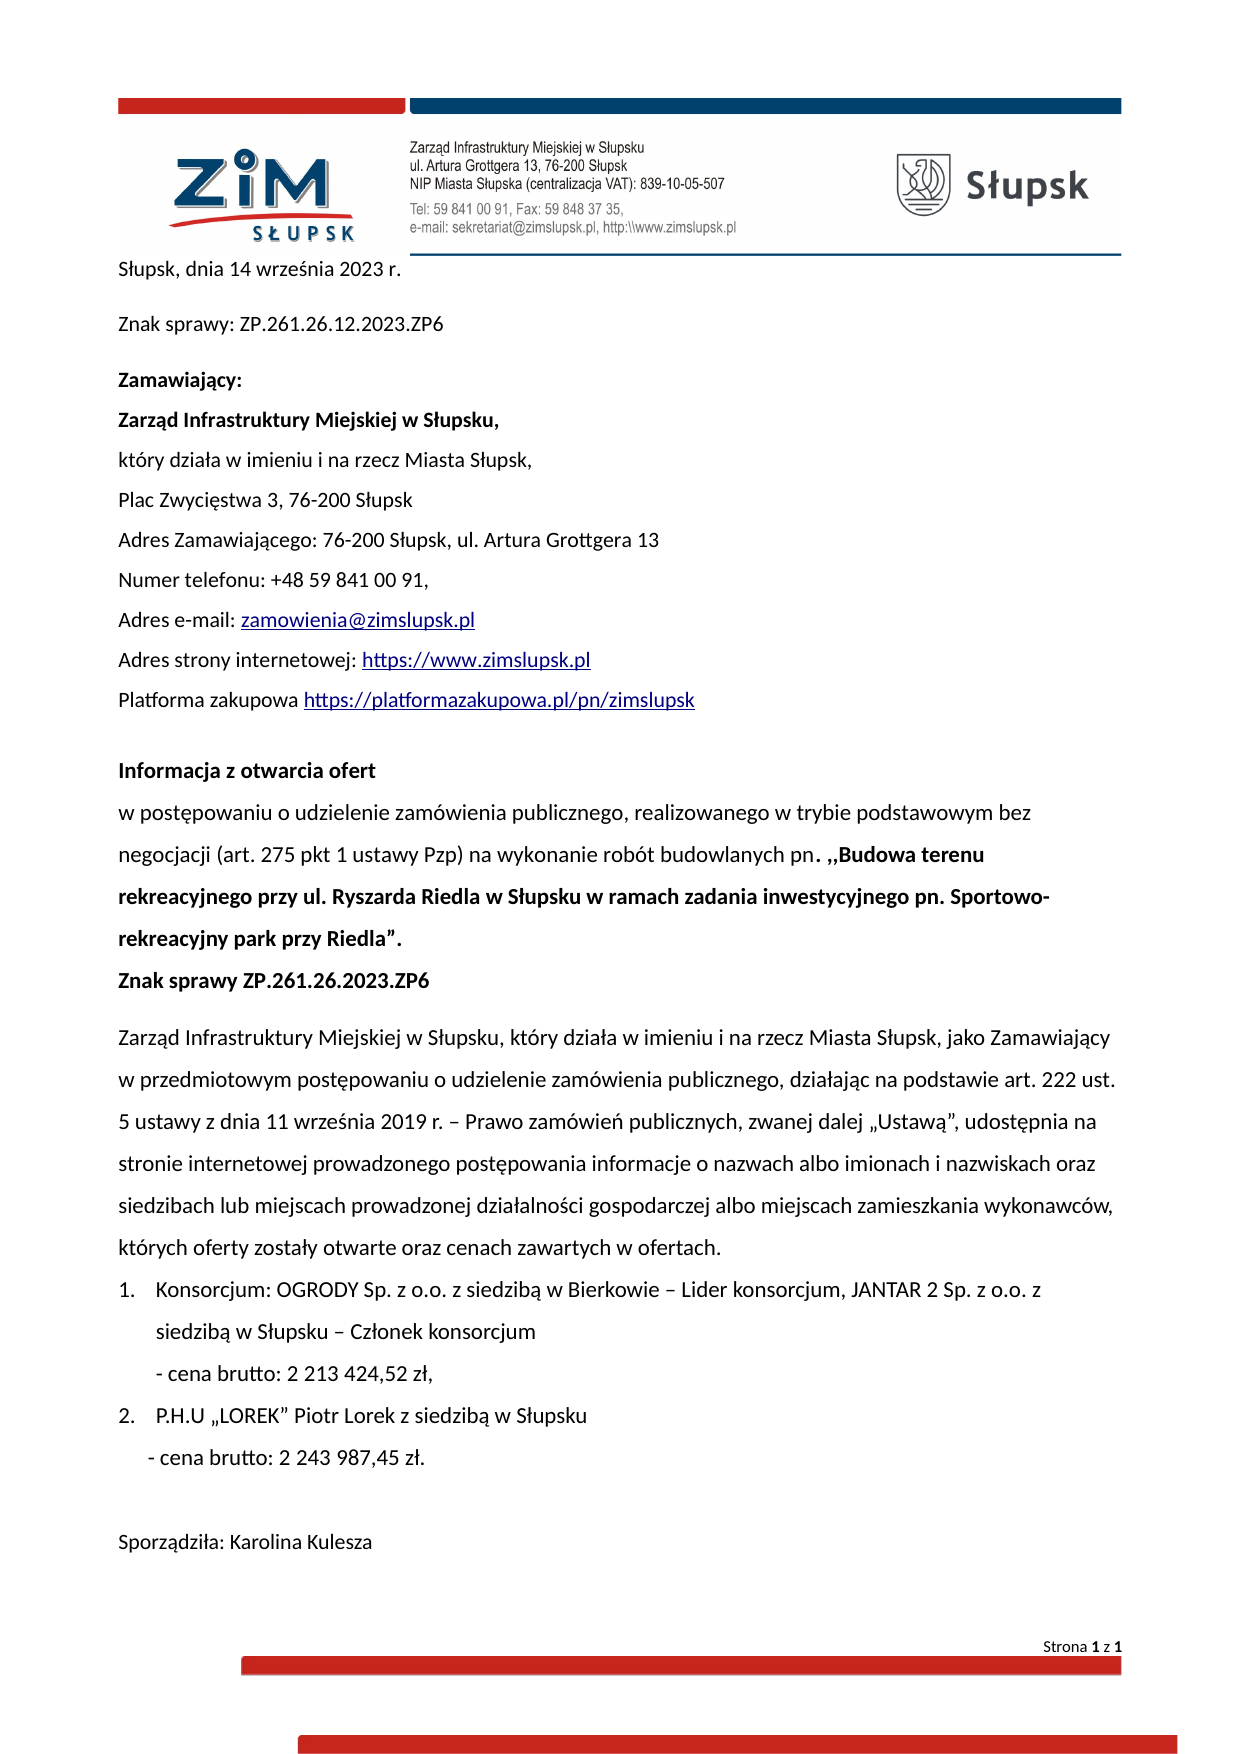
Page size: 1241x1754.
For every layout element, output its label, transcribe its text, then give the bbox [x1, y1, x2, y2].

text w postępowaniu o udzielenie zamówienia publicznego, realizowanego w trybie podstawowym bez negocjacji (art. 275 pkt 1 ustawy Pzp) na wykonanie robót budowlanych pn. ,,Budowa terenu rekreacyjnego przy ul. Ryszarda Riedla w Słupsku w ramach zadania inwestycyjnego pn. Sportowo-rekreacyjny park przy Riedla”. [118, 798, 1122, 952]
text Platforma zakupowa https://platformazakupowa.pl/pn/zimslupsk [118, 686, 1122, 712]
text Numer telefonu: +48 59 841 00 91, [118, 566, 1122, 592]
list P.H.U „LOREK” Piotr Lorek z siedzibą w Słupsku [118, 1401, 1122, 1429]
text Adres Zamawiającego: 76-200 Słupsk, ul. Artura Grottgera 13 [118, 526, 1122, 552]
text - cena brutto: 2 243 987,45 zł. [118, 1443, 1122, 1471]
text który działa w imieniu i na rzecz Miasta Słupsk, [118, 446, 1122, 472]
text Słupsk, dnia 14 września 2023 r. [118, 256, 1122, 282]
text Zamawiający: [118, 366, 1122, 392]
text Zarząd Infrastruktury Miejskiej w Słupsku, który działa w imieniu i na rzecz Miasta Słupsk, jako Zamawiający w przedmiotowym postępowaniu o udzielenie zamówienia publicznego, działając na podstawie art. 222 ust. 5 ustawy z dnia 11 września 2019 r. – Prawo zamówień publicznych, zwanej dalej „Ustawą”, udostępnia na stronie internetowej prowadzonego postępowania informacje o nazwach albo imionach i nazwiskach oraz siedzibach lub miejscach prowadzonej działalności gospodarczej albo miejscach zamieszkania wykonawców, których oferty zostały otwarte oraz cenach zawartych w ofertach. [118, 1023, 1122, 1261]
text Zarząd Infrastruktury Miejskiej w Słupsku, [118, 406, 1122, 432]
text Adres strony internetowej: https://www.zimslupsk.pl [118, 646, 1122, 672]
text Adres e-mail: zamowienia@zimslupsk.pl [118, 606, 1122, 632]
list Konsorcjum: OGRODY Sp. z o.o. z siedzibą w Bierkowie – Lider konsorcjum, JANTAR 2 Sp. z o.o. z siedzibą w Słupsku – Członek konsorcjum [118, 1275, 1122, 1345]
text Znak sprawy: ZP.261.26.12.2023.ZP6 [118, 310, 1122, 337]
text Informacja z otwarcia ofert [118, 756, 1122, 784]
text - cena brutto: 2 213 424,52 zł, [156, 1359, 1122, 1387]
text Plac Zwycięstwa 3, 76-200 Słupsk [118, 486, 1122, 512]
text Sporządziła: Karolina Kulesza [118, 1528, 1122, 1555]
text Znak sprawy ZP.261.26.2023.ZP6 [118, 966, 1122, 994]
